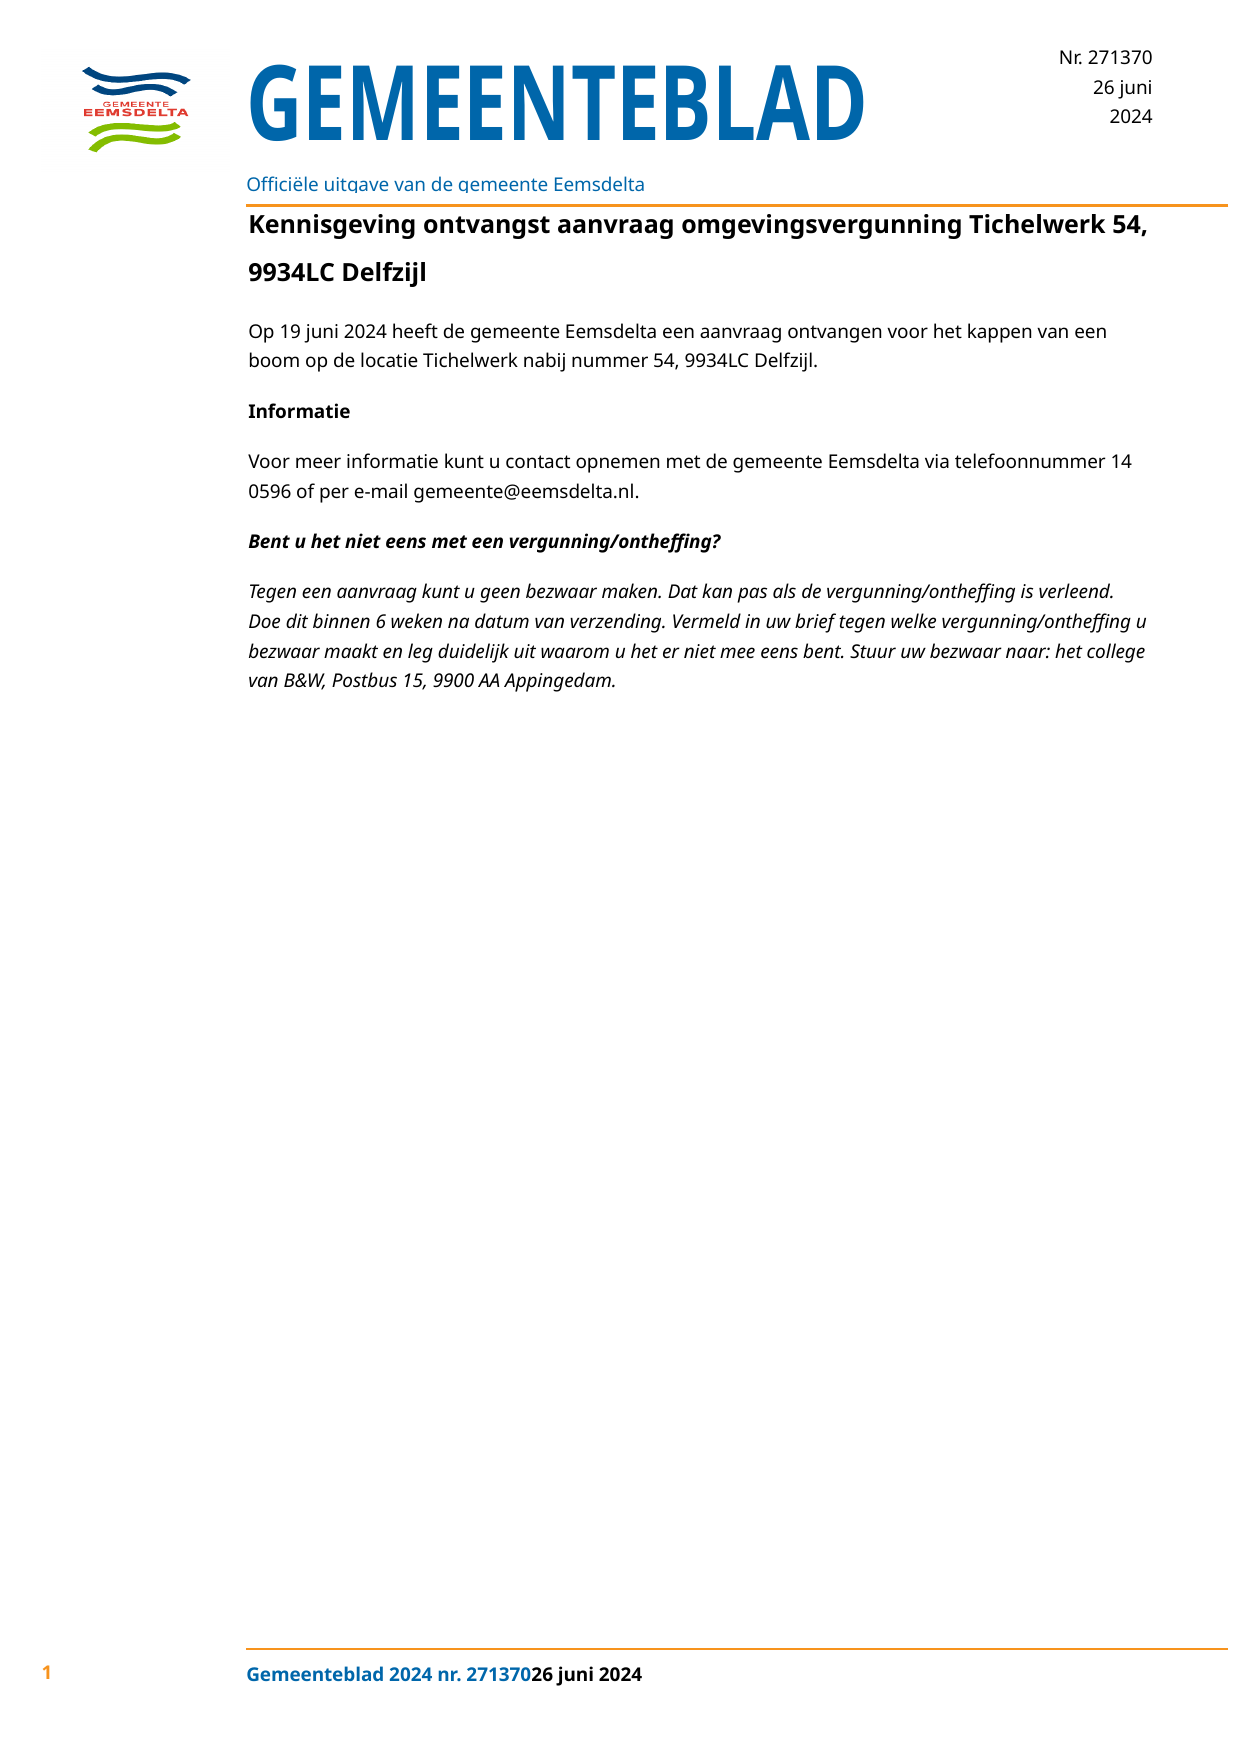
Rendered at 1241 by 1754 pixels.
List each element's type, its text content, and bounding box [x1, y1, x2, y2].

text Op 19 juni 2024 heeft de gemeente Eemsdelta een aanvraag ontvangen voor het kappen van een boom op de locatie Tichelwerk nabij nummer 54, 9934LC Delfzijl. [248, 318, 1152, 373]
picture [41, 47, 231, 172]
text Kennisgeving ontvangst aanvraag omgevingsvergunning Tichelwerk 54, 9934LC Delfzijl [248, 207, 1152, 288]
text Bent u het niet eens met een vergunning/ontheffing? [248, 528, 1152, 554]
text Informatie [248, 398, 1152, 424]
text Voor meer informatie kunt u contact opnemen met de gemeente Eemsdelta via telefoonnummer 14 0596 of per e-mail gemeente@eemsdelta.nl. [248, 448, 1152, 504]
text Tegen een aanvraag kunt u geen bezwaar maken. Dat kan pas als de vergunning/ontheffing is verleend. Doe dit binnen 6 weken na datum van verzending. Vermeld in uw brief tegen welke vergunning/ontheffing u bezwaar maakt en leg duidelijk uit waarom u het er niet mee eens bent. Stuur uw bezwaar naar: het college van B&W, Postbus 15, 9900 AA Appingedam. [248, 579, 1152, 693]
